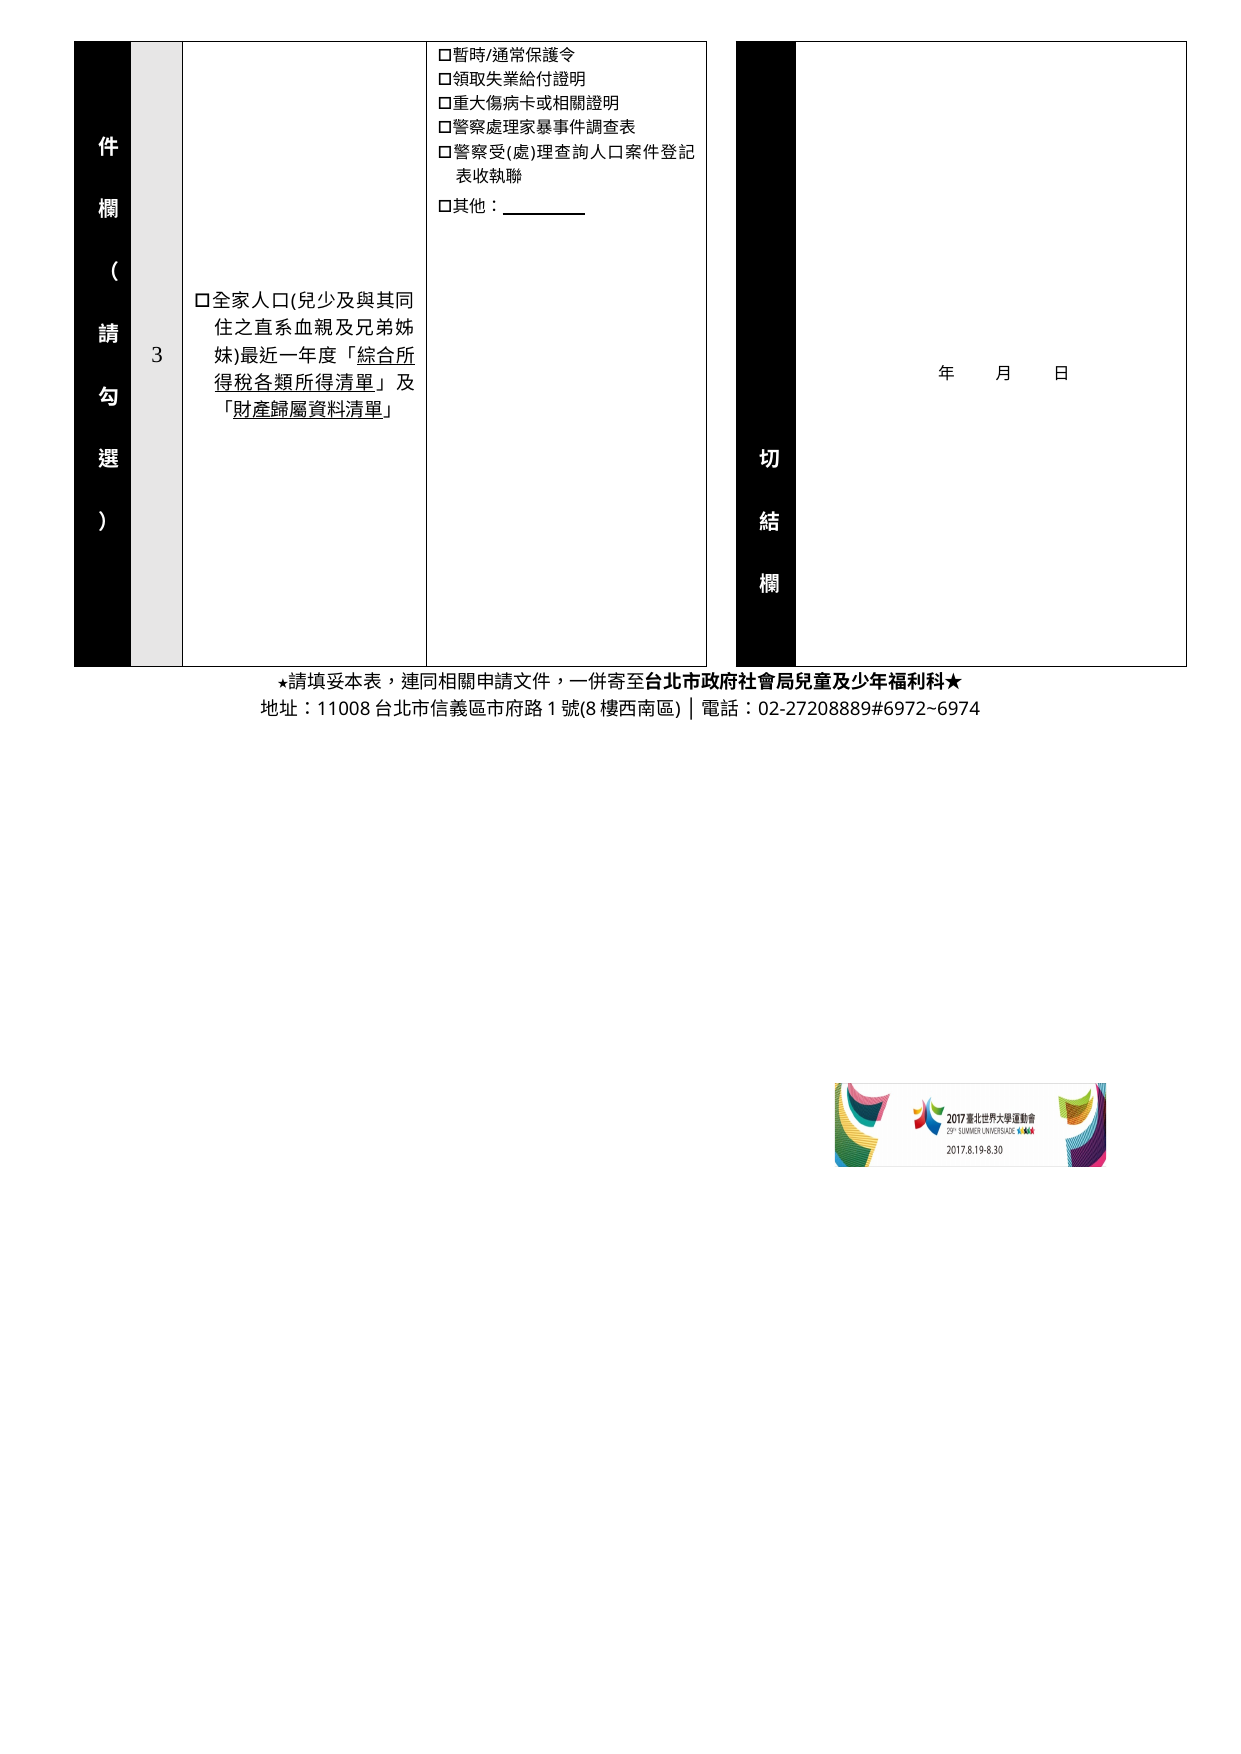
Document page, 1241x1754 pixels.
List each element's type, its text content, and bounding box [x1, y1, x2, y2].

table_cell 3 [131, 42, 182, 666]
table_header 切結欄 [737, 42, 794, 666]
text 地址：11008台北市信義區市府路1號(8樓西南區) │ 電話：02-27208889#6972~6974 [75, 694, 1165, 721]
table_header 件欄（請勾選） [76, 42, 130, 666]
table_header [707, 41, 736, 666]
table_header 年 月 日 [796, 42, 1186, 666]
text ★請填妥本表，連同相關申請文件，一併寄至台北市政府社會局兒童及少年福利科★ [75, 667, 1165, 694]
table_cell 全家人口(兒少及與其同住之直系血親及兄弟姊妹)最近一年度「綜合所得稅各類所得清單」及「財產歸屬資料清單」 [183, 42, 426, 666]
table_cell 暫時/通常保護令 領取失業給付證明 重大傷病卡或相關證明 警察處理家暴事件調查表 警察受(處)理查詢人口案件登記表收執聯 其他： [427, 42, 706, 666]
